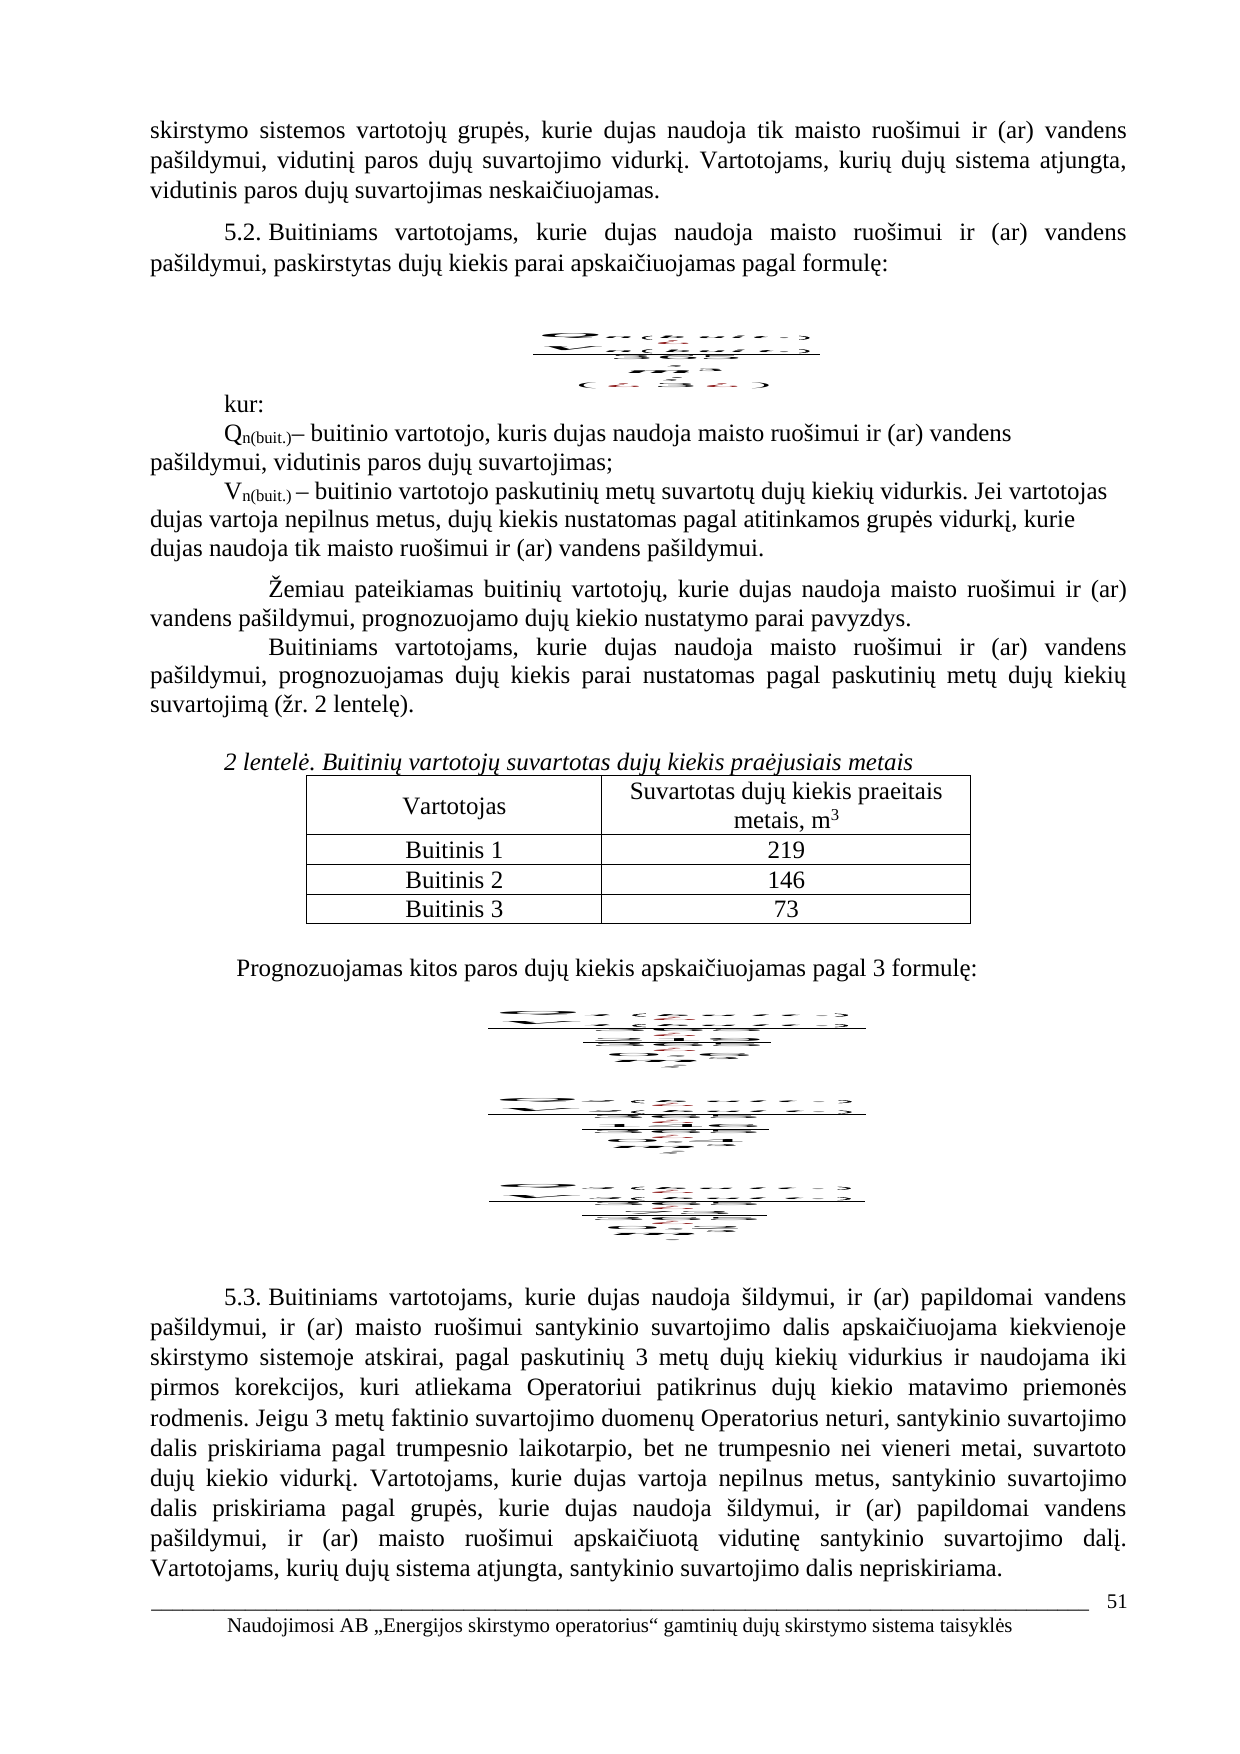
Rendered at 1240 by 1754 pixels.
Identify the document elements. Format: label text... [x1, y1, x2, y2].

table_cell 219 [602, 835, 970, 864]
text kur: [150, 389, 1127, 418]
text Prognozuojamas kitos paros dujų kiekis apskaičiuojamas pagal 3 formulę: [150, 953, 1127, 982]
table_cell 146 [602, 865, 970, 893]
text 5.2. Buitiniams vartotojams, kurie dujas naudoja maisto ruošimui ir (ar) vandens pašildymui, paskirstytas dujų kiekis parai apskaičiuojamas pagal formulę: [150, 217, 1127, 276]
text Buitiniams vartotojams, kurie dujas naudoja maisto ruošimui ir (ar) vandens pašildymui, prognozuojamas dujų kiekis parai nustatomas pagal paskutinių metų dujų kiekių suvartojimą (žr. 2 lentelę). [150, 632, 1127, 718]
table_cell Buitinis 1 [307, 835, 601, 864]
table_cell Buitinis 2 [307, 865, 601, 893]
text skirstymo sistemos vartotojų grupės, kurie dujas naudoja tik maisto ruošimui ir (ar) vandens pašildymui, vidutinį paros dujų suvartojimo vidurkį. Vartotojams, kurių dujų sistema atjungta, vidutinis paros dujų suvartojimas neskaičiuojamas. [150, 115, 1127, 204]
text Qn(buit.)– buitinio vartotojo, kuris dujas naudoja maisto ruošimui ir (ar) vandens pašildymui, vidutinis paros dujų suvartojimas; [150, 418, 1127, 476]
text Vn(buit.) – buitinio vartotojo paskutinių metų suvartotų dujų kiekių vidurkis. Jei vartotojas dujas vartoja nepilnus metus, dujų kiekis nustatomas pagal atitinkamos grupės vidurkį, kurie dujas naudoja tik maisto ruošimui ir (ar) vandens pašildymui. [150, 476, 1127, 562]
table_header Suvartotas dujų kiekis praeitais metais, m3 [602, 776, 970, 834]
table_cell Buitinis 3 [307, 895, 601, 923]
text 5.3. Buitiniams vartotojams, kurie dujas naudoja šildymui, ir (ar) papildomai vandens pašildymui, ir (ar) maisto ruošimui santykinio suvartojimo dalis apskaičiuojama kiekvienoje skirstymo sistemoje atskirai, pagal paskutinių 3 metų dujų kiekių vidurkius ir naudojama iki pirmos korekcijos, kuri atliekama Operatoriui patikrinus dujų kiekio matavimo priemonės rodmenis. Jeigu 3 metų faktinio suvartojimo duomenų Operatorius neturi, santykinio suvartojimo dalis priskiriama pagal trumpesnio laikotarpio, bet ne trumpesnio nei vieneri metai, suvartoto dujų kiekio vidurkį. Vartotojams, kurie dujas vartoja nepilnus metus, santykinio suvartojimo dalis priskiriama pagal grupės, kurie dujas naudoja šildymui, ir (ar) papildomai vandens pašildymui, ir (ar) maisto ruošimui apskaičiuotą vidutinę santykinio suvartojimo dalį. Vartotojams, kurių dujų sistema atjungta, santykinio suvartojimo dalis nepriskiriama. [150, 1282, 1127, 1582]
table_header Vartotojas [307, 776, 601, 834]
text 2 lentelė. Buitinių vartotojų suvartotas dujų kiekis praėjusiais metais [150, 747, 1127, 775]
table_cell 73 [602, 895, 970, 923]
text Žemiau pateikiamas buitinių vartotojų, kurie dujas naudoja maisto ruošimui ir (ar) vandens pašildymui, prognozuojamo dujų kiekio nustatymo parai pavyzdys. [150, 574, 1127, 632]
